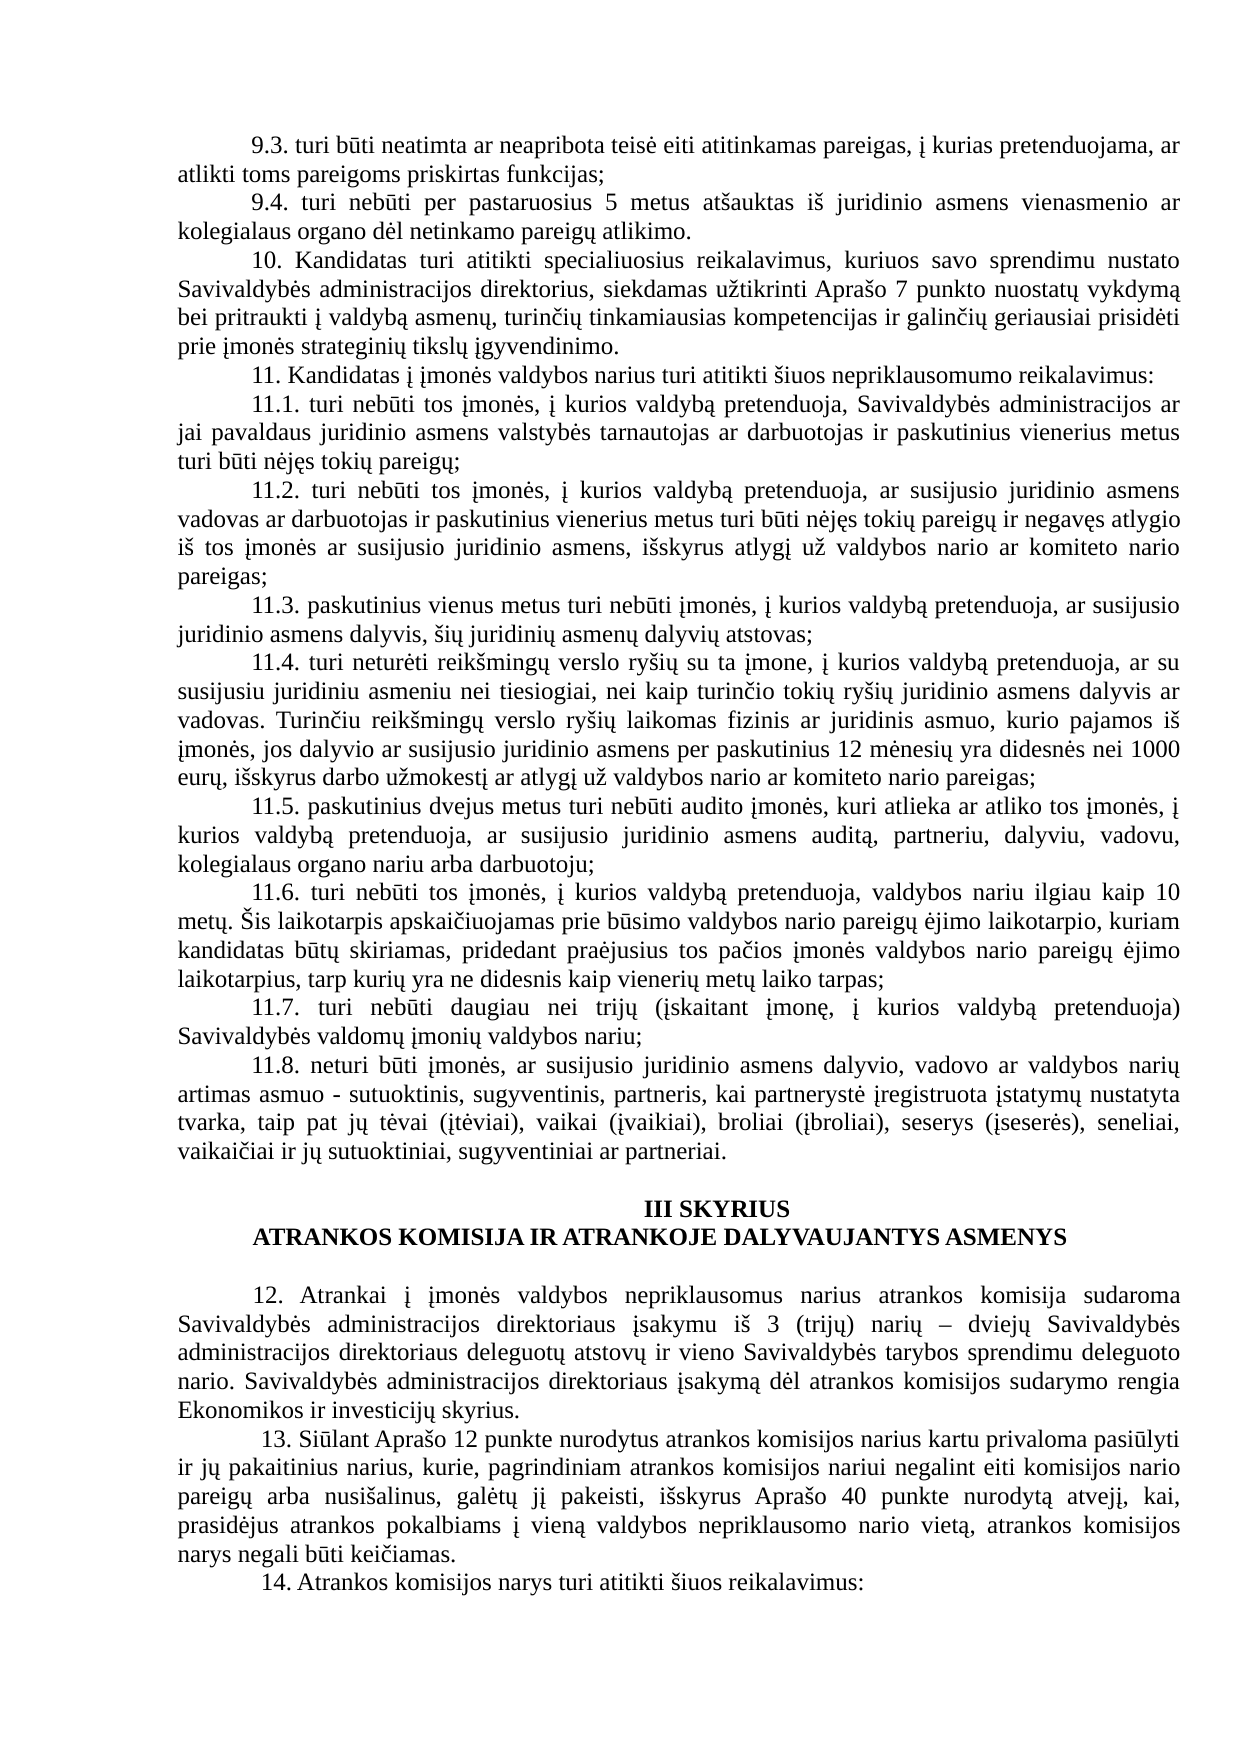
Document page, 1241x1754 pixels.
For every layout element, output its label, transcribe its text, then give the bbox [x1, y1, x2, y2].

text III SKYRIUS [177, 1194, 1181, 1222]
text 11.3. paskutinius vienus metus turi nebūti įmonės, į kurios valdybą pretenduoja, ar susijusio juridinio asmens dalyvis, šių juridinių asmenų dalyvių atstovas; [177, 590, 1181, 647]
text 11.1. turi nebūti tos įmonės, į kurios valdybą pretenduoja, Savivaldybės administracijos ar jai pavaldaus juridinio asmens valstybės tarnautojas ar darbuotojas ir paskutinius vienerius metus turi būti nėjęs tokių pareigų; [177, 389, 1181, 475]
text ATRANKOS KOMISIJA IR ATRANKOJE DALYVAUJANTYS ASMENYS [177, 1222, 1181, 1251]
text 11.6. turi nebūti tos įmonės, į kurios valdybą pretenduoja, valdybos nariu ilgiau kaip 10 metų. Šis laikotarpis apskaičiuojamas prie būsimo valdybos nario pareigų ėjimo laikotarpio, kuriam kandidatas būtų skiriamas, pridedant praėjusius tos pačios įmonės valdybos nario pareigų ėjimo laikotarpius, tarp kurių yra ne didesnis kaip vienerių metų laiko tarpas; [177, 877, 1181, 992]
text 9.4. turi nebūti per pastaruosius 5 metus atšauktas iš juridinio asmens vienasmenio ar kolegialaus organo dėl netinkamo pareigų atlikimo. [177, 187, 1181, 245]
text 13. Siūlant Aprašo 12 punkte nurodytus atrankos komisijos narius kartu privaloma pasiūlyti ir jų pakaitinius narius, kurie, pagrindiniam atrankos komisijos nariui negalint eiti komisijos nario pareigų arba nusišalinus, galėtų jį pakeisti, išskyrus Aprašo 40 punkte nurodytą atvejį, kai, prasidėjus atrankos pokalbiams į vieną valdybos nepriklausomo nario vietą, atrankos komisijos narys negali būti keičiamas. [177, 1424, 1181, 1567]
text 14. Atrankos komisijos narys turi atitikti šiuos reikalavimus: [177, 1567, 1181, 1596]
text 11.8. neturi būti įmonės, ar susijusio juridinio asmens dalyvio, vadovo ar valdybos narių artimas asmuo - sutuoktinis, sugyventinis, partneris, kai partnerystė įregistruota įstatymų nustatyta tvarka, taip pat jų tėvai (įtėviai), vaikai (įvaikiai), broliai (įbroliai), seserys (įseserės), seneliai, vaikaičiai ir jų sutuoktiniai, sugyventiniai ar partneriai. [177, 1050, 1181, 1165]
text 11. Kandidatas į įmonės valdybos narius turi atitikti šiuos nepriklausomumo reikalavimus: [177, 360, 1181, 389]
text 11.5. paskutinius dvejus metus turi nebūti audito įmonės, kuri atlieka ar atliko tos įmonės, į kurios valdybą pretenduoja, ar susijusio juridinio asmens auditą, partneriu, dalyviu, vadovu, kolegialaus organo nariu arba darbuotoju; [177, 791, 1181, 877]
text 10. Kandidatas turi atitikti specialiuosius reikalavimus, kuriuos savo sprendimu nustato Savivaldybės administracijos direktorius, siekdamas užtikrinti Aprašo 7 punkto nuostatų vykdymą bei pritraukti į valdybą asmenų, turinčių tinkamiausias kompetencijas ir galinčių geriausiai prisidėti prie įmonės strateginių tikslų įgyvendinimo. [177, 245, 1181, 360]
text 11.7. turi nebūti daugiau nei trijų (įskaitant įmonę, į kurios valdybą pretenduoja) Savivaldybės valdomų įmonių valdybos nariu; [177, 992, 1181, 1050]
text 9.3. turi būti neatimta ar neapribota teisė eiti atitinkamas pareigas, į kurias pretenduojama, ar atlikti toms pareigoms priskirtas funkcijas; [177, 130, 1181, 187]
text 11.4. turi neturėti reikšmingų verslo ryšių su ta įmone, į kurios valdybą pretenduoja, ar su susijusiu juridiniu asmeniu nei tiesiogiai, nei kaip turinčio tokių ryšių juridinio asmens dalyvis ar vadovas. Turinčiu reikšmingų verslo ryšių laikomas fizinis ar juridinis asmuo, kurio pajamos iš įmonės, jos dalyvio ar susijusio juridinio asmens per paskutinius 12 mėnesių yra didesnės nei 1000 eurų, išskyrus darbo užmokestį ar atlygį už valdybos nario ar komiteto nario pareigas; [177, 647, 1181, 791]
text 12. Atrankai į įmonės valdybos nepriklausomus narius atrankos komisija sudaroma Savivaldybės administracijos direktoriaus įsakymu iš 3 (trijų) narių – dviejų Savivaldybės administracijos direktoriaus deleguotų atstovų ir vieno Savivaldybės tarybos sprendimu deleguoto nario. Savivaldybės administracijos direktoriaus įsakymą dėl atrankos komisijos sudarymo rengia Ekonomikos ir investicijų skyrius. [177, 1280, 1181, 1424]
text 11.2. turi nebūti tos įmonės, į kurios valdybą pretenduoja, ar susijusio juridinio asmens vadovas ar darbuotojas ir paskutinius vienerius metus turi būti nėjęs tokių pareigų ir negavęs atlygio iš tos įmonės ar susijusio juridinio asmens, išskyrus atlygį už valdybos nario ar komiteto nario pareigas; [177, 475, 1181, 590]
